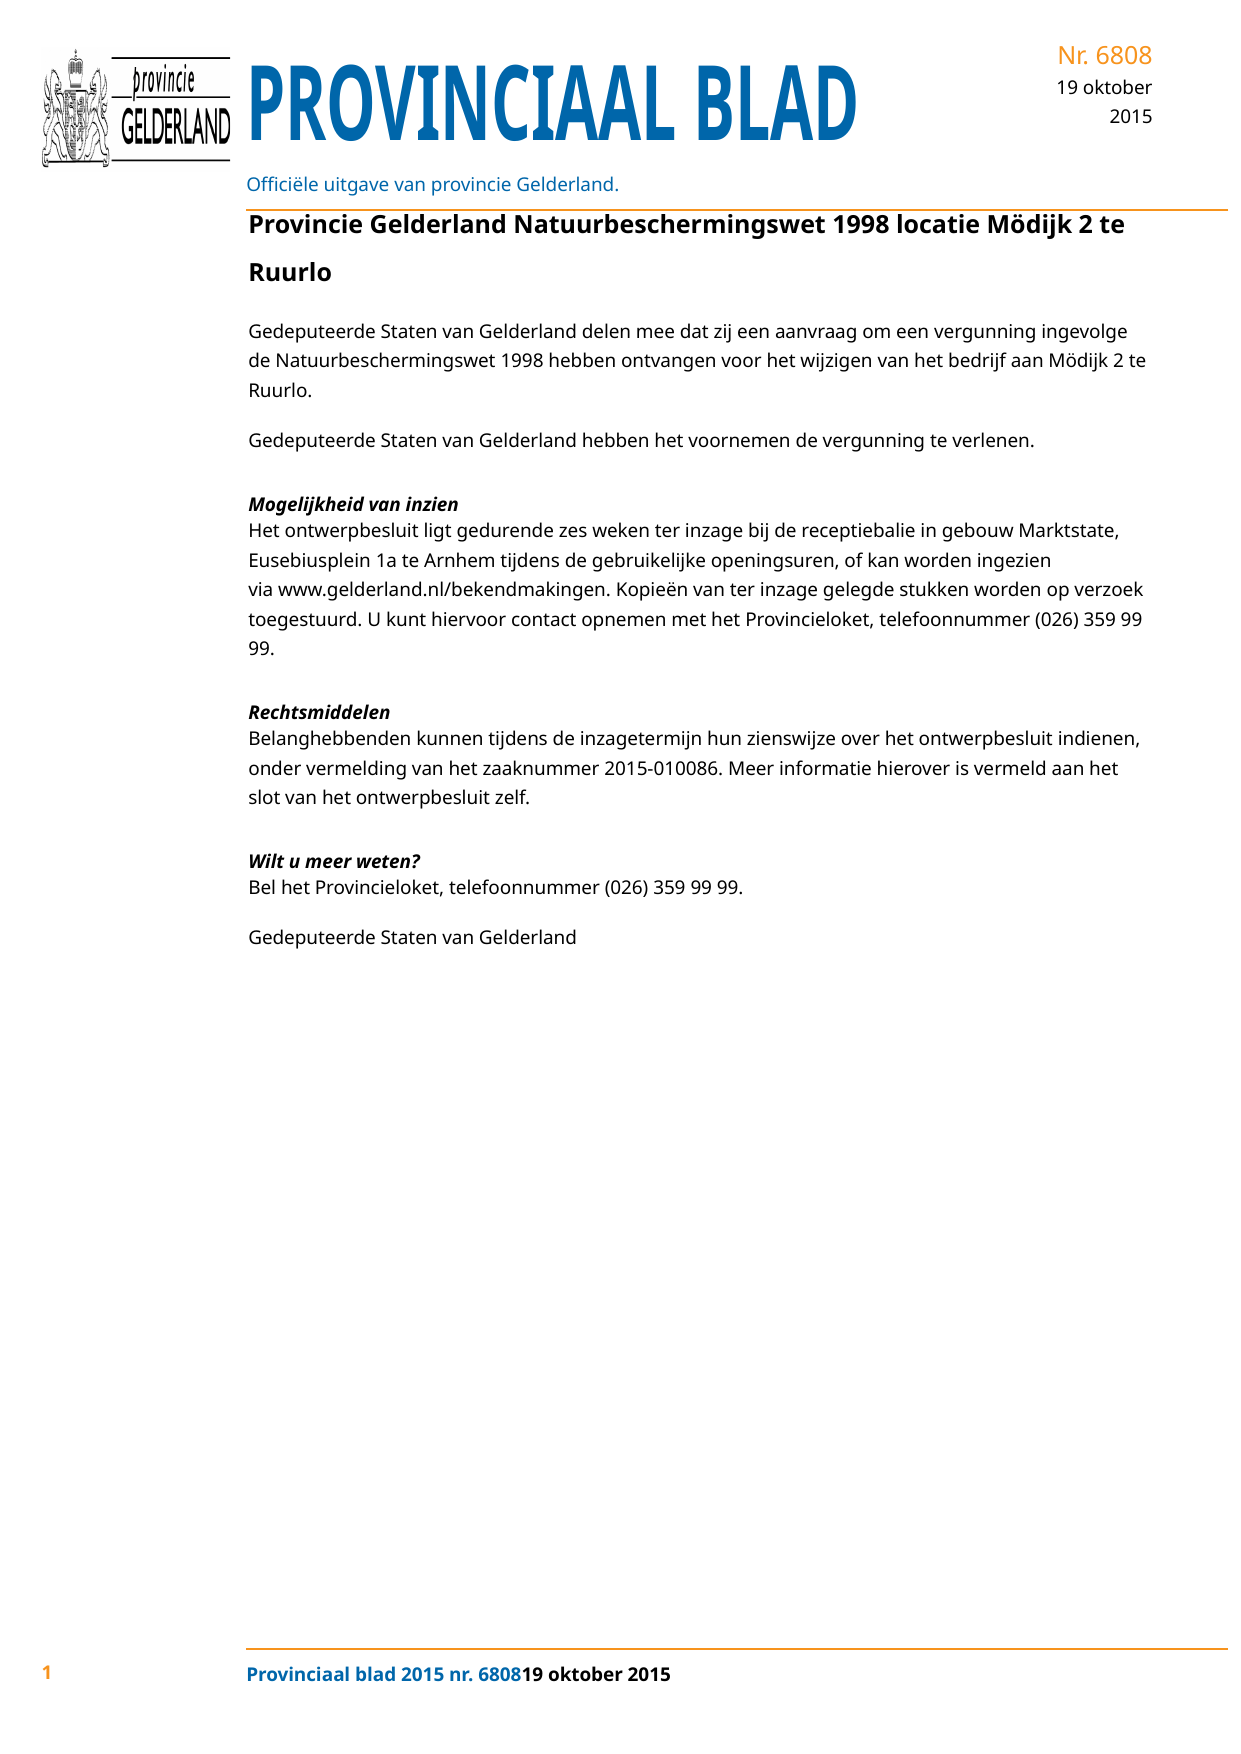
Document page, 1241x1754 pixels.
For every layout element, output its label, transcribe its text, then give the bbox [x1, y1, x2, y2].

text Gedeputeerde Staten van Gelderland [248, 924, 1152, 950]
text Rechtsmiddelen [248, 699, 1152, 725]
text Bel het Provincieloket, telefoonnummer (026) 359 99 99. [248, 874, 1152, 900]
text Het ontwerpbesluit ligt gedurende zes weken ter inzage bij de receptiebalie in gebouw Marktstate, Eusebiusplein 1a te Arnhem tijdens de gebruikelijke openingsuren, of kan worden ingezien via www.gelderland.nl/bekendmakingen. Kopieën van ter inzage gelegde stukken worden op verzoek toegestuurd. U kunt hiervoor contact opnemen met het Provincieloket, telefoonnummer (026) 359 99 99. [248, 517, 1152, 661]
text Provincie Gelderland Natuurbeschermingswet 1998 locatie Mödijk 2 te Ruurlo [248, 211, 1152, 288]
text Gedeputeerde Staten van Gelderland hebben het voornemen de vergunning te verlenen. [248, 427, 1152, 453]
text Gedeputeerde Staten van Gelderland delen mee dat zij een aanvraag om een vergunning ingevolge de Natuurbeschermingswet 1998 hebben ontvangen voor het wijzigen van het bedrijf aan Mödijk 2 te Ruurlo. [248, 318, 1152, 403]
text Wilt u meer weten? [248, 848, 1152, 874]
text Belanghebbenden kunnen tijdens de inzagetermijn hun zienswijze over het ontwerpbesluit indienen, onder vermelding van het zaaknummer 2015-010086. Meer informatie hierover is vermeld aan het slot van het ontwerpbesluit zelf. [248, 725, 1152, 810]
text Mogelijkheid van inzien [248, 491, 1152, 517]
picture [41, 47, 231, 172]
